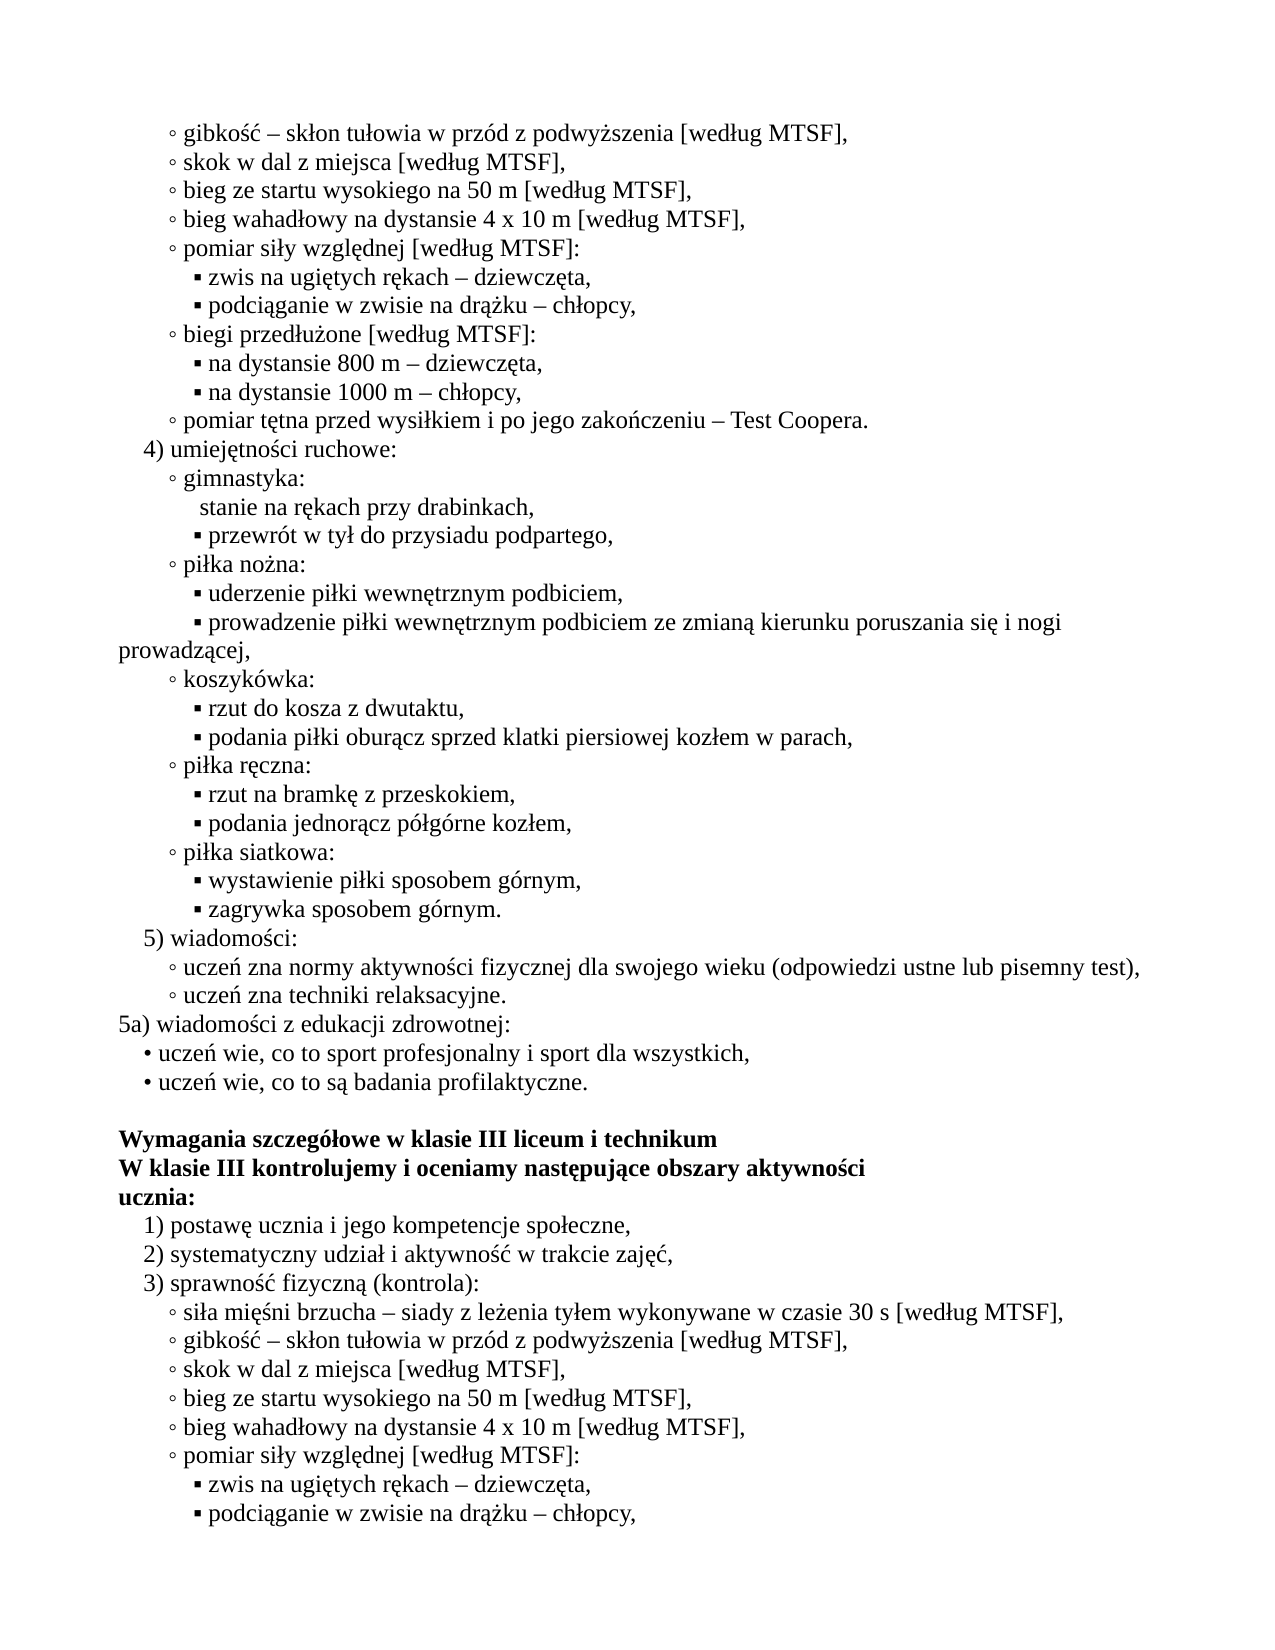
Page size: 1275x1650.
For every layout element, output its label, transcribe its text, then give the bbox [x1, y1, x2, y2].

text 2) systematyczny udział i aktywność w trakcie zajęć, [118, 1239, 1157, 1268]
text ◦ skok w dal z miejsca [według MTSF], [118, 147, 1157, 176]
text ◦ uczeń zna normy aktywności fizycznej dla swojego wieku (odpowiedzi ustne lub pisemny test), [118, 952, 1157, 981]
text ▪ wystawienie piłki sposobem górnym, [118, 866, 1157, 894]
text 5) wiadomości: [118, 923, 1157, 952]
text ◦ pomiar tętna przed wysiłkiem i po jego zakończeniu – Test Coopera. [118, 406, 1157, 434]
text ▪ przewrót w tył do przysiadu podpartego, [118, 521, 1157, 549]
text ◦ piłka nożna: [118, 549, 1157, 578]
text ◦ skok w dal z miejsca [według MTSF], [118, 1354, 1157, 1383]
text ▪ na dystansie 1000 m – chłopcy, [118, 377, 1157, 406]
text ▪ rzut na bramkę z przeskokiem, [118, 779, 1157, 808]
text ◦ koszykówka: [118, 664, 1157, 693]
text ◦ gibkość – skłon tułowia w przód z podwyższenia [według MTSF], [118, 118, 1157, 147]
text ucznia: [118, 1182, 1157, 1211]
text ◦ bieg wahadłowy na dystansie 4 x 10 m [według MTSF], [118, 1412, 1157, 1441]
text ◦ bieg ze startu wysokiego na 50 m [według MTSF], [118, 176, 1157, 204]
text 1) postawę ucznia i jego kompetencje społeczne, [118, 1211, 1157, 1239]
text ▪ na dystansie 800 m – dziewczęta, [118, 348, 1157, 377]
text ◦ pomiar siły względnej [według MTSF]: [118, 233, 1157, 262]
text ◦ piłka siatkowa: [118, 837, 1157, 866]
text 4) umiejętności ruchowe: [118, 434, 1157, 463]
text W klasie III kontrolujemy i oceniamy następujące obszary aktywności [118, 1153, 1157, 1182]
text ◦ pomiar siły względnej [według MTSF]: [118, 1441, 1157, 1469]
text Wymagania szczegółowe w klasie III liceum i technikum [118, 1124, 1157, 1153]
text 5a) wiadomości z edukacji zdrowotnej: [118, 1009, 1157, 1038]
text ◦ siła mięśni brzucha – siady z leżenia tyłem wykonywane w czasie 30 s [według MTSF], [118, 1297, 1157, 1326]
text ▪ zagrywka sposobem górnym. [118, 894, 1157, 923]
text ▪ prowadzenie piłki wewnętrznym podbiciem ze zmianą kierunku poruszania się i nogi prowadzącej, [118, 607, 1157, 664]
text ◦ bieg wahadłowy na dystansie 4 x 10 m [według MTSF], [118, 204, 1157, 233]
text ◦ piłka ręczna: [118, 751, 1157, 779]
text ◦ uczeń zna techniki relaksacyjne. [118, 981, 1157, 1009]
text ▪ zwis na ugiętych rękach – dziewczęta, [118, 1469, 1157, 1498]
text ▪ podania piłki oburącz sprzed klatki piersiowej kozłem w parach, [118, 722, 1157, 751]
text • uczeń wie, co to są badania profilaktyczne. [118, 1067, 1157, 1096]
text stanie na rękach przy drabinkach, [118, 492, 1157, 521]
text ▪ uderzenie piłki wewnętrznym podbiciem, [118, 578, 1157, 607]
text ◦ biegi przedłużone [według MTSF]: [118, 319, 1157, 348]
text ▪ zwis na ugiętych rękach – dziewczęta, [118, 262, 1157, 291]
text • uczeń wie, co to sport profesjonalny i sport dla wszystkich, [118, 1038, 1157, 1067]
text ▪ podciąganie w zwisie na drążku – chłopcy, [118, 291, 1157, 319]
text ▪ podania jednorącz półgórne kozłem, [118, 808, 1157, 837]
text ▪ rzut do kosza z dwutaktu, [118, 693, 1157, 722]
text ◦ gibkość – skłon tułowia w przód z podwyższenia [według MTSF], [118, 1326, 1157, 1354]
text ◦ bieg ze startu wysokiego na 50 m [według MTSF], [118, 1383, 1157, 1412]
text 3) sprawność fizyczną (kontrola): [118, 1268, 1157, 1297]
text ▪ podciąganie w zwisie na drążku – chłopcy, [118, 1498, 1157, 1527]
text ◦ gimnastyka: [118, 463, 1157, 492]
